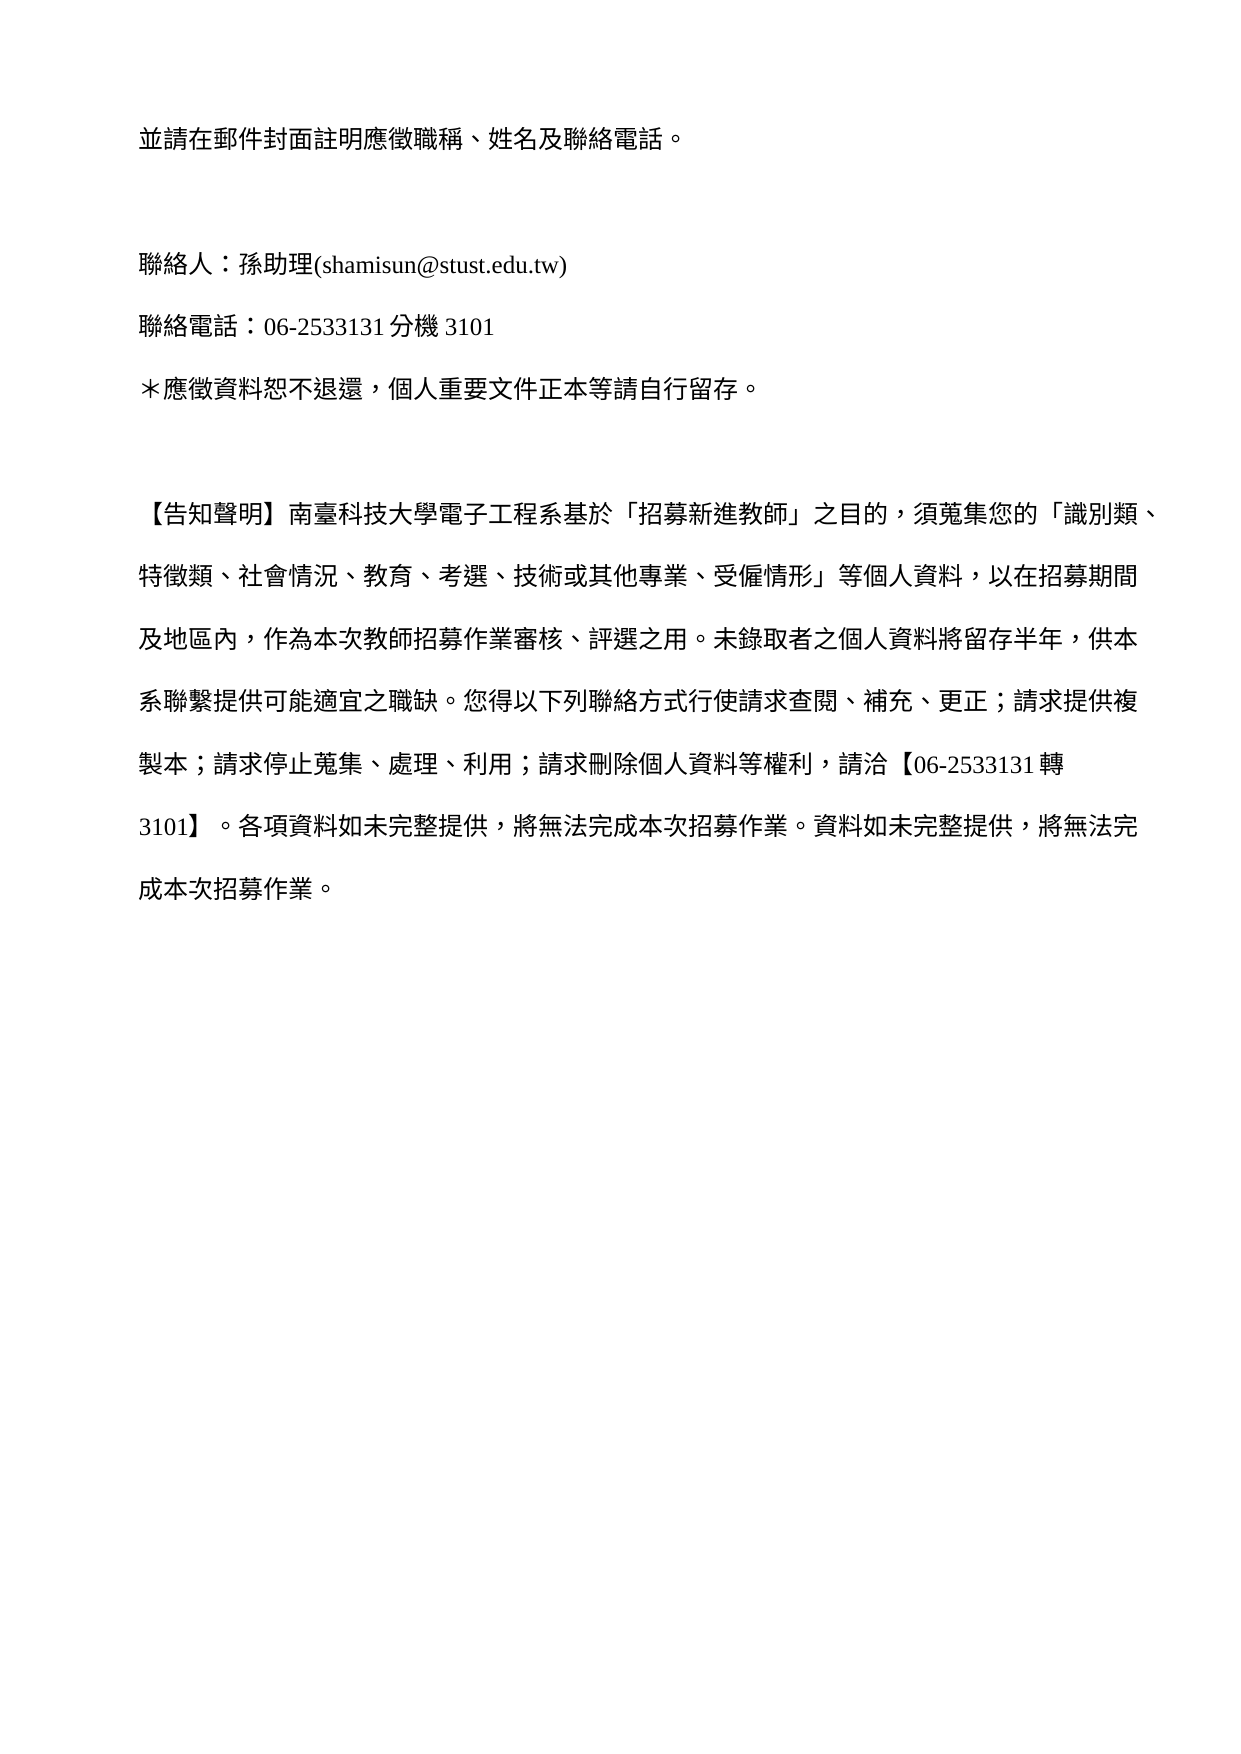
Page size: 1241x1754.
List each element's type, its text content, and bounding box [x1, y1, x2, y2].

text 聯絡人：孫助理(shamisun@stust.edu.tw) 聯絡電話：06-2533131分機3101 ＊應徵資料恕不退還，個人重要文件正本等請自行留存。 【告知聲明】南臺科技大學電子工程系基於「招募新進教師」之目的，須蒐集您的「識別類、特徵類、社會情況、教育、考選、技術或其他專業、受僱情形」等個人資料，以在招募期間及地區內，作為本次教師招募作業審核、評選之用。未錄取者之個人資料將留存半年，供本系聯繫提供可能適宜之職缺。您得以下列聯絡方式行使請求查閱、補充、更正；請求提供複製本；請求停止蒐集、處理、利用；請求刪除個人資料等權利，請洽【06-2533131轉3101】。各項資料如未完整提供，將無法完成本次招募作業。資料如未完整提供，將無法完成本次招募作業。 [139, 221, 1152, 908]
text 六、申請截止日期：115年10月15日(郵戳為憑)。 有意應徵者，資料請逕寄：臺南市永康區71005南台街一號「南臺科技大學電子工程系」收，並請在郵件封面註明應徵職稱、姓名及聯絡電話。 [89, 96, 1152, 158]
